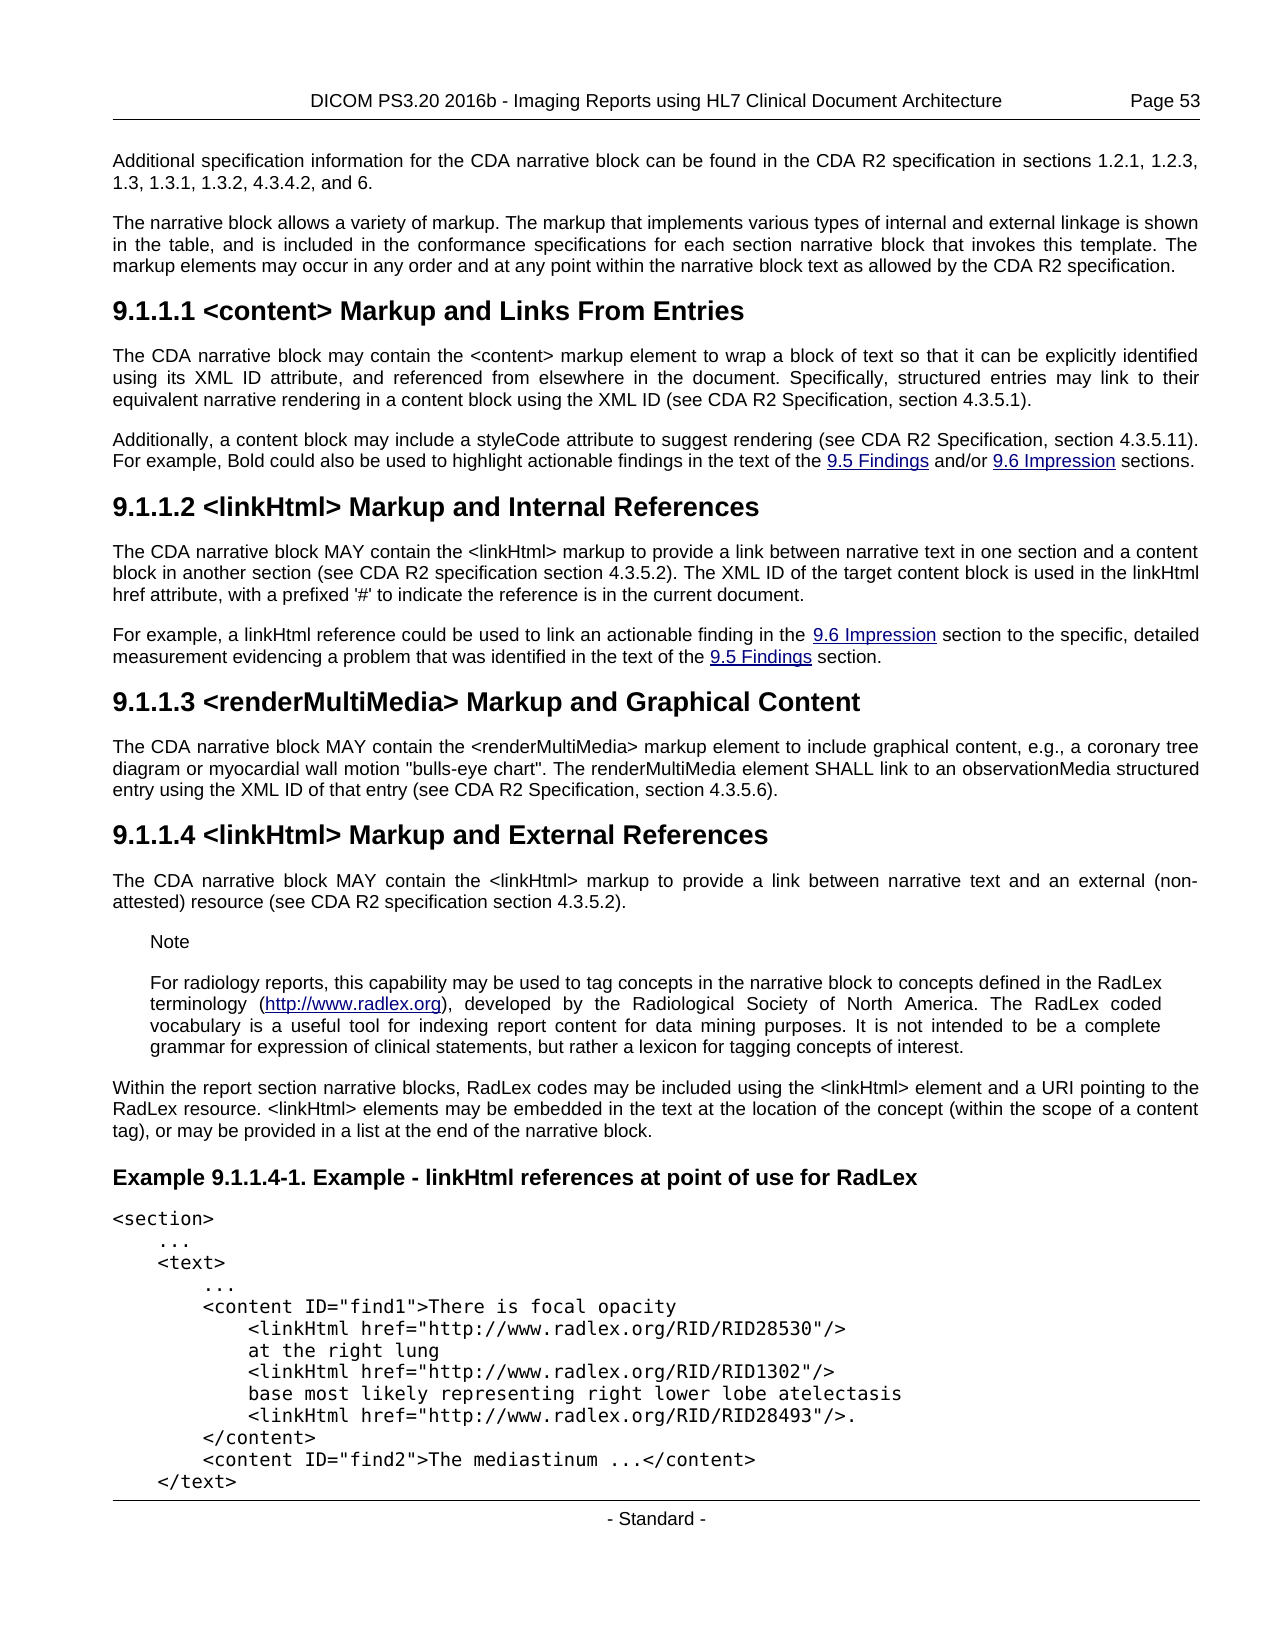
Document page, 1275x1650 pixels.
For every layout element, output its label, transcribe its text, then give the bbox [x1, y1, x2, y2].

text 9.1.1.3 <renderMultiMedia> Markup and Graphical Content [112, 686, 1200, 717]
text Additionally, a content block may include a styleCode attribute to suggest rendering (see CDA R2 Specification, section 4.3.5.11). For example, Bold could also be used to highlight actionable findings in the text of the 9.5 Findings and/or 9.6 Impression sections. [112, 429, 1200, 472]
text Within the report section narrative blocks, RadLex codes may be included using the <linkHtml> element and a URI pointing to the RadLex resource. <linkHtml> elements may be embedded in the text at the location of the concept (within the scope of a content tag), or may be provided in a list at the end of the narrative block. [112, 1077, 1200, 1141]
text Additional specification information for the CDA narrative block can be found in the CDA R2 specification in sections 1.2.1, 1.2.3, 1.3, 1.3.1, 1.3.2, 4.3.4.2, and 6. [112, 150, 1200, 193]
text 9.1.1.1 <content> Markup and Links From Entries [112, 295, 1200, 327]
text The CDA narrative block MAY contain the <linkHtml> markup to provide a link between narrative text and an external (non-attested) resource (see CDA R2 specification section 4.3.5.2). [112, 869, 1200, 912]
text For radiology reports, this capability may be used to tag concepts in the narrative block to concepts defined in the RadLex terminology (http://​www.radlex.org), developed by the Radiological Society of North America. The RadLex coded vocabulary is a useful tool for indexing report content for data mining purposes. It is not intended to be a complete grammar for expression of clinical statements, but rather a lexicon for tagging concepts of interest. [150, 972, 1162, 1058]
text Note [150, 931, 1162, 953]
text The CDA narrative block MAY contain the <linkHtml> markup to provide a link between narrative text in one section and a content block in another section (see CDA R2 specification section 4.3.5.2). The XML ID of the target content block is used in the linkHtml href attribute, with a prefixed '#' to indicate the reference is in the current document. [112, 541, 1200, 605]
text <section> ... <text> ... <content ID="find1">There is focal opacity <linkHtml href="http://www.radlex.org/RID/RID28530"/> at the right lung <linkHtml href="http://www.radlex.org/RID/RID1302"/> base most likely representing right lower lobe atelectasis <linkHtml href="http://www.radlex.org/RID/RID28493"/>. </content> <content ID="find2">The mediastinum ...</content> </text> [112, 1208, 1200, 1493]
text The CDA narrative block may contain the <content> markup element to wrap a block of text so that it can be explicitly identified using its XML ID attribute, and referenced from elsewhere in the document. Specifically, structured entries may link to their equivalent narrative rendering in a content block using the XML ID (see CDA R2 Specification, section 4.3.5.1). [112, 345, 1200, 410]
text The narrative block allows a variety of markup. The markup that implements various types of internal and external linkage is shown in the table, and is included in the conformance specifications for each section narrative block that invokes this template. The markup elements may occur in any order and at any point within the narrative block text as allowed by the CDA R2 specification. [112, 212, 1200, 277]
text The CDA narrative block MAY contain the <renderMultiMedia> markup element to include graphical content, e.g., a coronary tree diagram or myocardial wall motion "bulls-eye chart". The renderMultiMedia element SHALL link to an observationMedia structured entry using the XML ID of that entry (see CDA R2 Specification, section 4.3.5.6). [112, 736, 1200, 801]
text 9.1.1.2 <linkHtml> Markup and Internal References [112, 491, 1200, 522]
text Example 9.1.1.4-1. Example - linkHtml references at point of use for RadLex [112, 1164, 1200, 1189]
text 9.1.1.4 <linkHtml> Markup and External References [112, 819, 1200, 851]
text For example, a linkHtml reference could be used to link an actionable finding in the 9.6 Impression section to the specific, detailed measurement evidencing a problem that was identified in the text of the 9.5 Findings section. [112, 624, 1200, 667]
